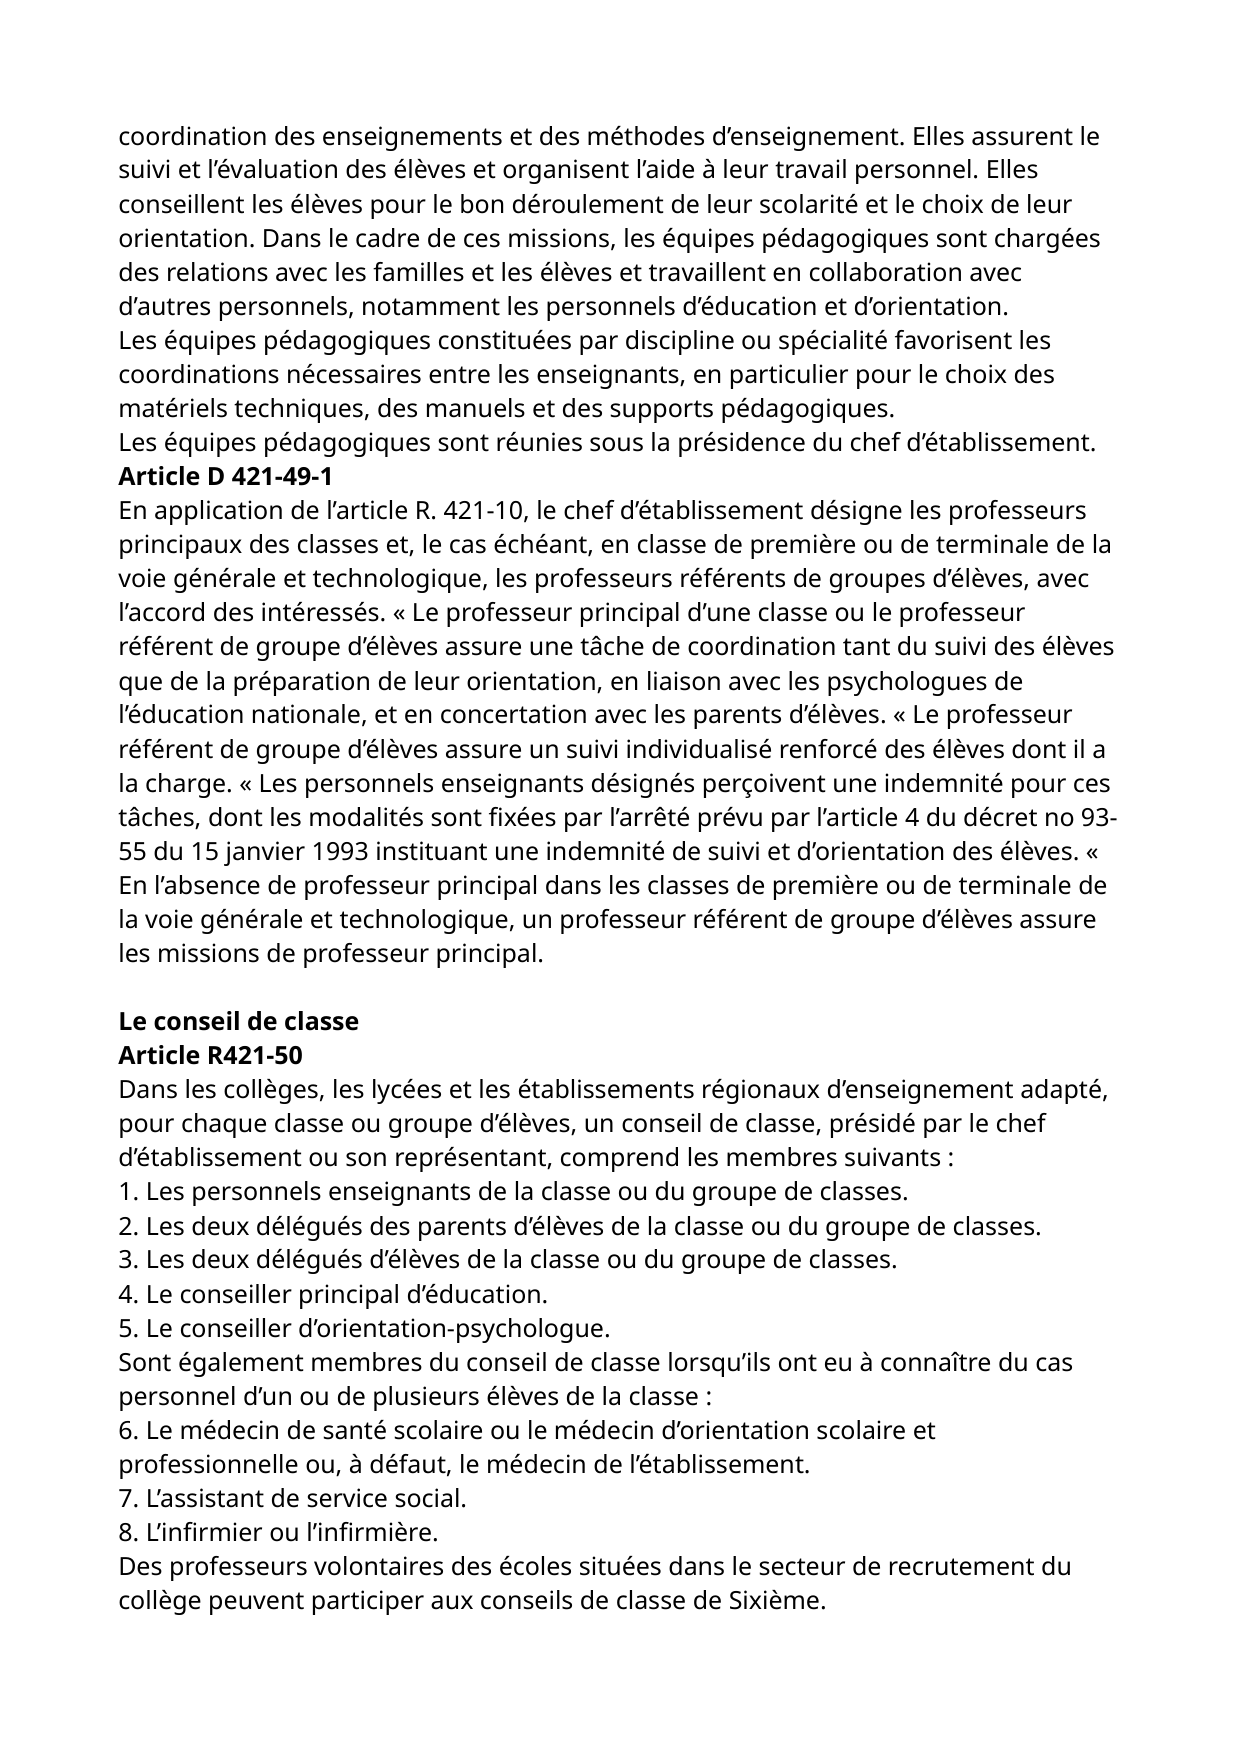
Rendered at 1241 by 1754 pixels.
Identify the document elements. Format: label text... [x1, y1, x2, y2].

text 8. L’infirmier ou l’infirmière. [118, 1515, 1122, 1549]
text 4. Le conseiller principal d’éducation. [118, 1276, 1122, 1310]
text 1. Les personnels enseignants de la classe ou du groupe de classes. [118, 1174, 1122, 1208]
text Les équipes pédagogiques sont réunies sous la présidence du chef d’établissement. [118, 425, 1122, 459]
text Le conseil de classe [118, 1004, 1122, 1038]
text 3. Les deux délégués d’élèves de la classe ou du groupe de classes. [118, 1242, 1122, 1276]
text 6. Le médecin de santé scolaire ou le médecin d’orientation scolaire et professionnelle ou, à défaut, le médecin de l’établissement. [118, 1412, 1122, 1481]
text 5. Le conseiller d’orientation-psychologue. [118, 1310, 1122, 1344]
text Des professeurs volontaires des écoles situées dans le secteur de recrutement du collège peuvent participer aux conseils de classe de Sixième. [118, 1549, 1122, 1617]
text coordination des enseignements et des méthodes d’enseignement. Elles assurent le suivi et l’évaluation des élèves et organisent l’aide à leur travail personnel. Elles conseillent les élèves pour le bon déroulement de leur scolarité et le choix de leur orientation. Dans le cadre de ces missions, les équipes pédagogiques sont chargées des relations avec les familles et les élèves et travaillent en collaboration avec d’autres personnels, notamment les personnels d’éducation et d’orientation. [118, 118, 1122, 322]
text Article R421-50 [118, 1038, 1122, 1072]
text 2. Les deux délégués des parents d’élèves de la classe ou du groupe de classes. [118, 1208, 1122, 1242]
text Dans les collèges, les lycées et les établissements régionaux d’enseignement adapté, pour chaque classe ou groupe d’élèves, un conseil de classe, présidé par le chef d’établissement ou son représentant, comprend les membres suivants : [118, 1072, 1122, 1174]
text Les équipes pédagogiques constituées par discipline ou spécialité favorisent les coordinations nécessaires entre les enseignants, en particulier pour le choix des matériels techniques, des manuels et des supports pédagogiques. [118, 322, 1122, 425]
text Sont également membres du conseil de classe lorsqu’ils ont eu à connaître du cas personnel d’un ou de plusieurs élèves de la classe : [118, 1344, 1122, 1412]
text Article D 421-49-1 [118, 459, 1122, 493]
text En application de l’article R. 421-10, le chef d’établissement désigne les professeurs principaux des classes et, le cas échéant, en classe de première ou de terminale de la voie générale et technologique, les professeurs référents de groupes d’élèves, avec l’accord des intéressés. « Le professeur principal d’une classe ou le professeur référent de groupe d’élèves assure une tâche de coordination tant du suivi des élèves que de la préparation de leur orientation, en liaison avec les psychologues de l’éducation nationale, et en concertation avec les parents d’élèves. « Le professeur référent de groupe d’élèves assure un suivi individualisé renforcé des élèves dont il a la charge. « Les personnels enseignants désignés perçoivent une indemnité pour ces tâches, dont les modalités sont fixées par l’arrêté prévu par l’article 4 du décret no 93-55 du 15 janvier 1993 instituant une indemnité de suivi et d’orientation des élèves. « En l’absence de professeur principal dans les classes de première ou de terminale de la voie générale et technologique, un professeur référent de groupe d’élèves assure les missions de professeur principal. [118, 493, 1122, 970]
text 7. L’assistant de service social. [118, 1481, 1122, 1515]
